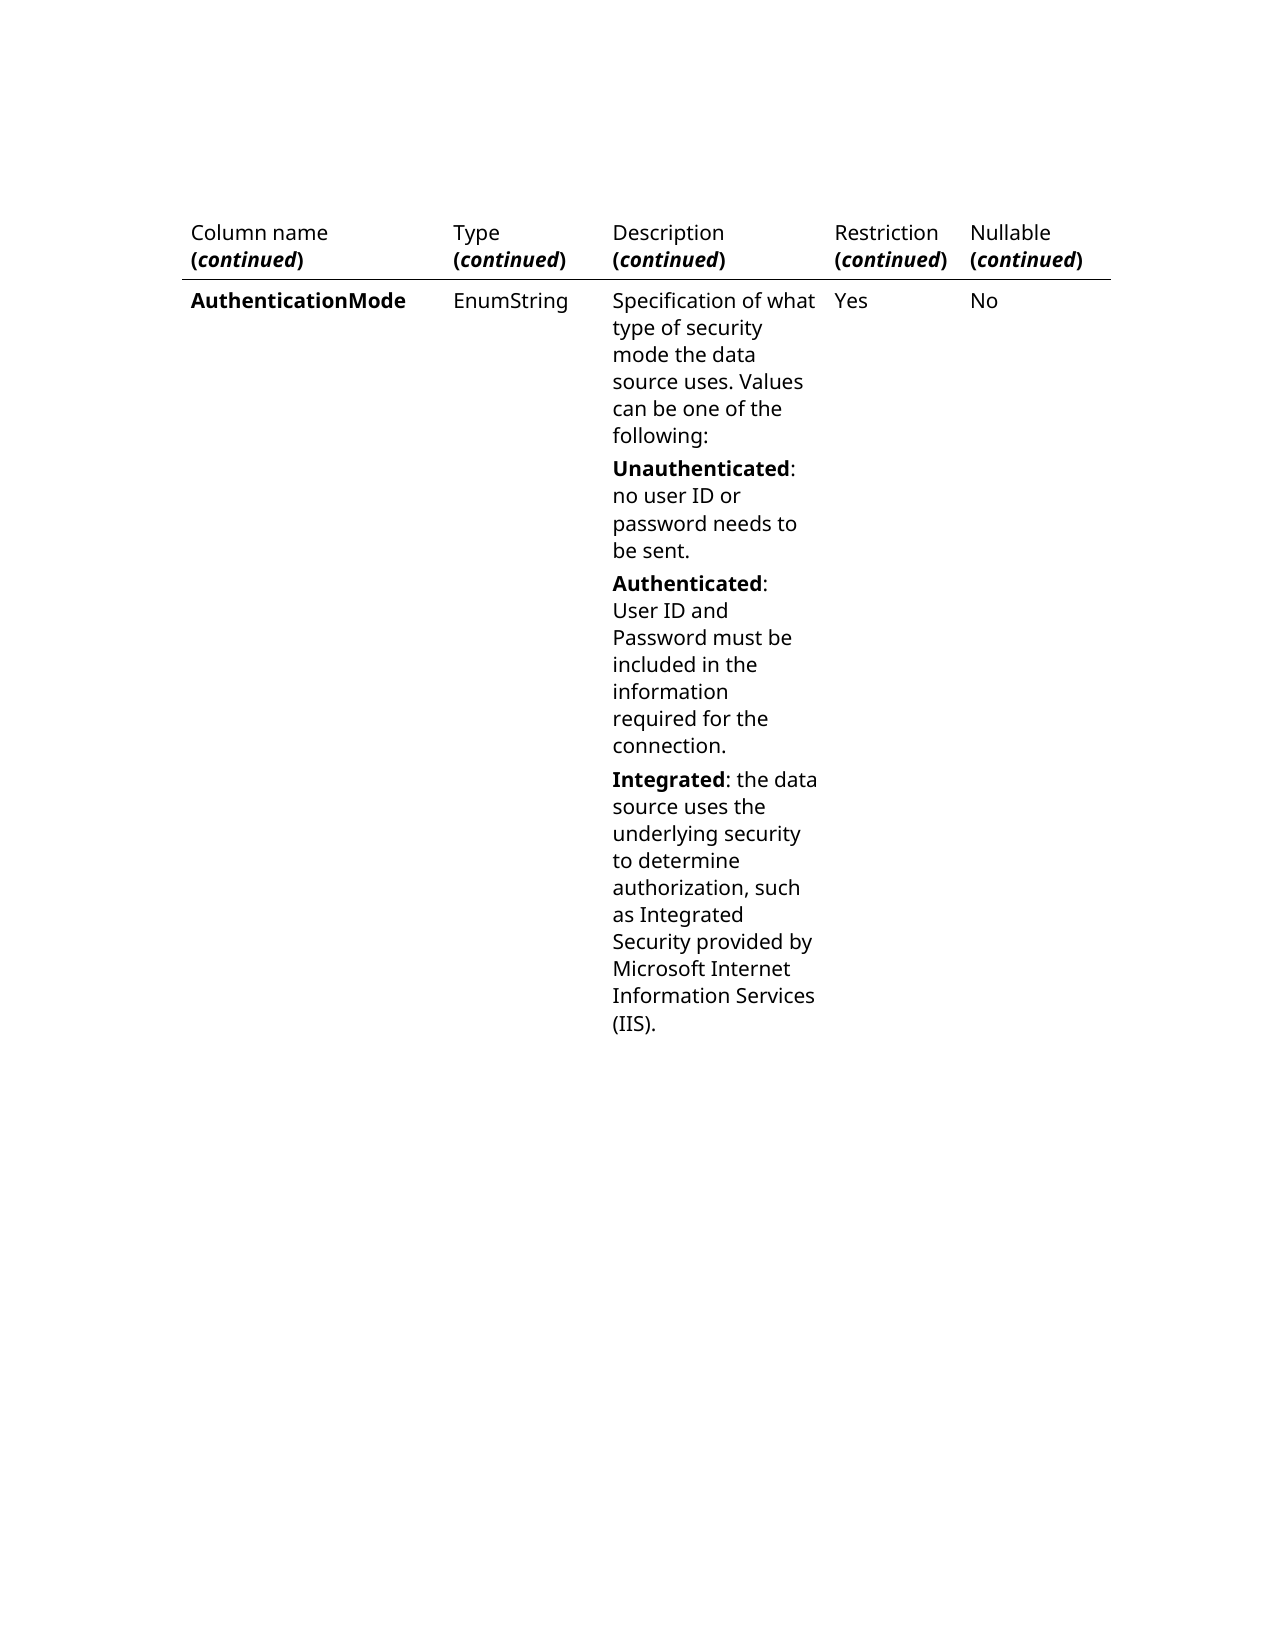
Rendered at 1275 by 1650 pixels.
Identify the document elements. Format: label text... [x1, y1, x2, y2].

table_header Restriction (continued) [826, 213, 961, 279]
table_header Type (continued) [445, 213, 604, 279]
table_cell EnumString [445, 280, 604, 1043]
table_header Nullable (continued) [961, 213, 1111, 279]
table_header Description (continued) [604, 213, 826, 279]
table_header Column name (continued) [182, 213, 445, 279]
table_cell AuthenticationMode [182, 280, 445, 1043]
table_cell No [961, 280, 1111, 1043]
table_cell Specification of what type of security mode the data source uses. Values can be one of the following: Unauthenticated: no user ID or password needs to be sent. Authenticated: User ID and Password must be included in the information required for the connection. Integrated: the data source uses the underlying security to determine authorization, such as Integrated Security provided by Microsoft Internet Information Services (IIS). [604, 280, 826, 1043]
table_cell Yes [826, 280, 961, 1043]
